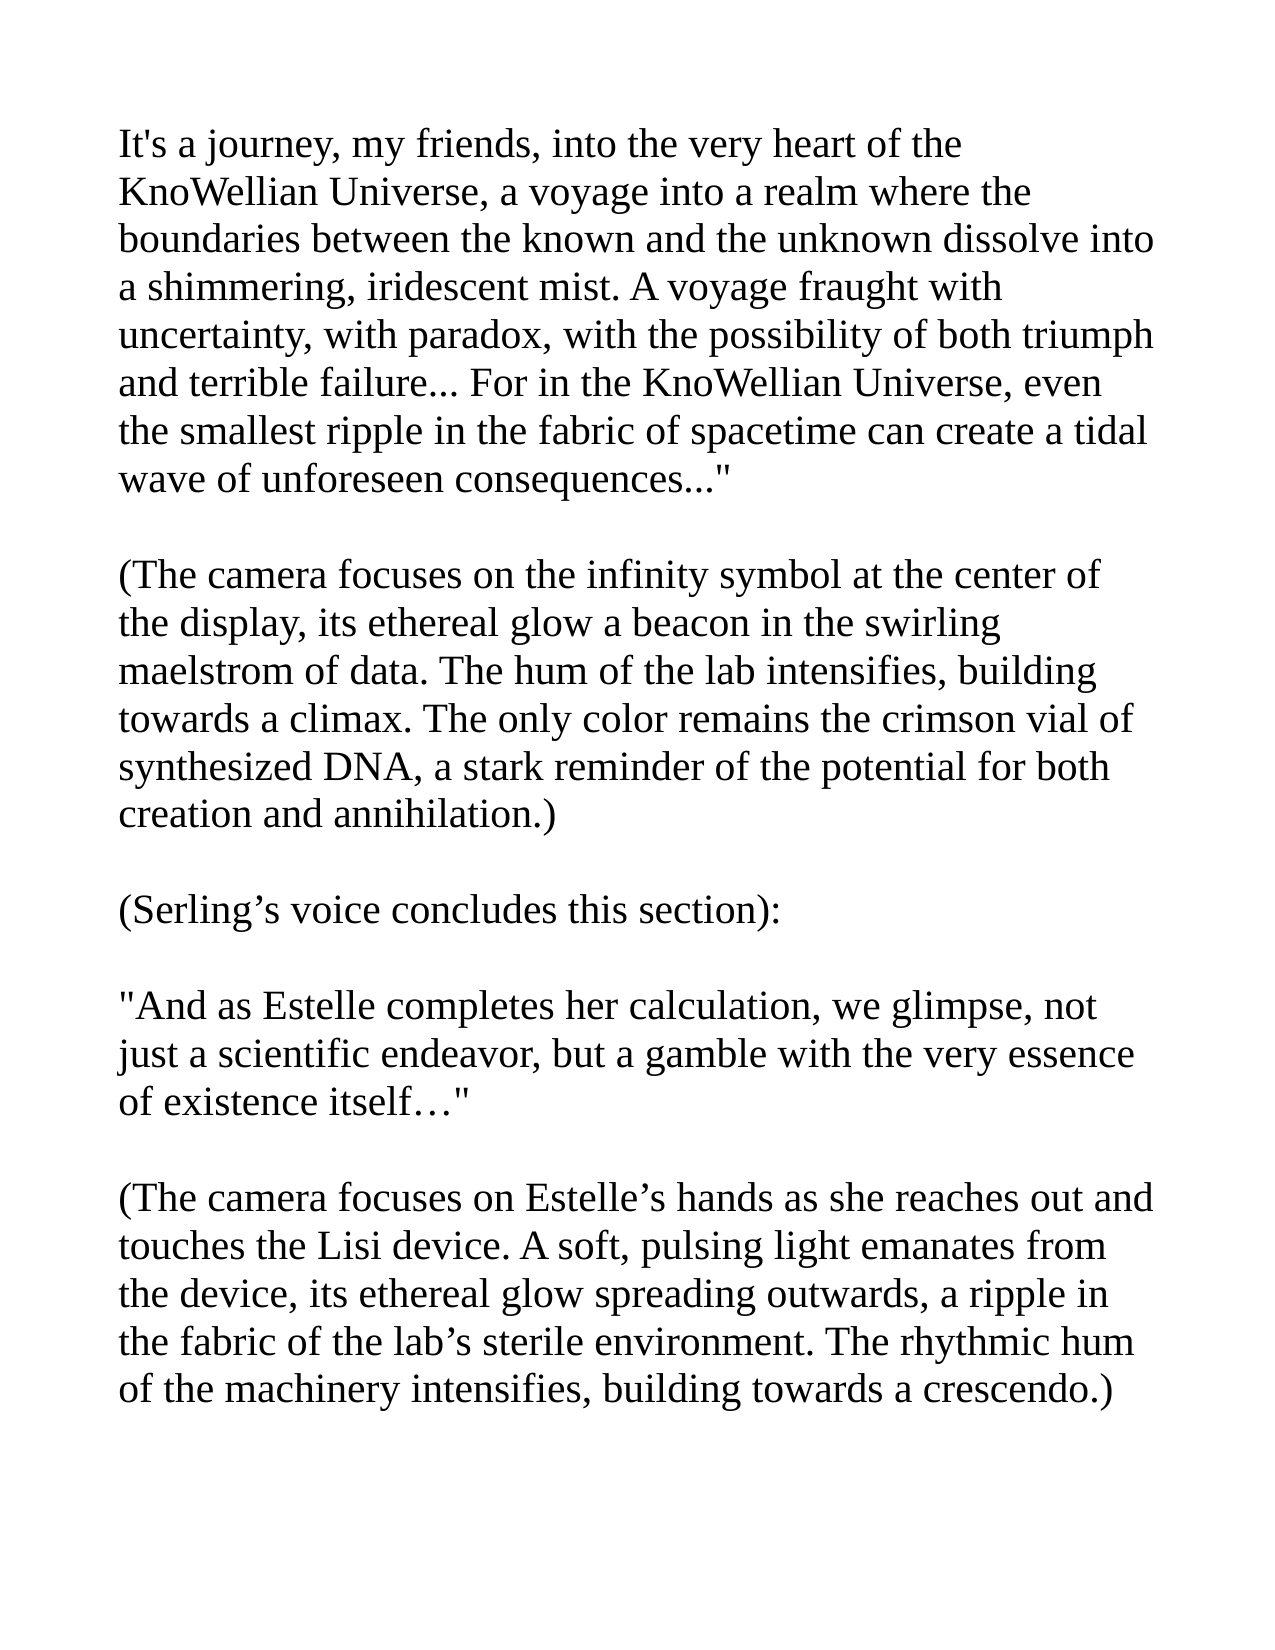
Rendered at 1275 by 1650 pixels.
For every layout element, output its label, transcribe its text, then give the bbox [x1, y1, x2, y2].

text (The camera focuses on Estelle’s hands as she reaches out and touches the Lisi device. A soft, pulsing light emanates from the device, its ethereal glow spreading outwards, a ripple in the fabric of the lab’s sterile environment. The rhythmic hum of the machinery intensifies, building towards a crescendo.) [118, 1172, 1157, 1412]
text (The camera focuses on the infinity symbol at the center of the display, its ethereal glow a beacon in the swirling maelstrom of data. The hum of the lab intensifies, building towards a climax. The only color remains the crimson vial of synthesized DNA, a stark reminder of the potential for both creation and annihilation.) [118, 549, 1157, 837]
text (Serling’s voice concludes this section): [118, 885, 1157, 933]
text It's a journey, my friends, into the very heart of the KnoWellian Universe, a voyage into a realm where the boundaries between the known and the unknown dissolve into a shimmering, iridescent mist. A voyage fraught with uncertainty, with paradox, with the possibility of both triumph and terrible failure... For in the KnoWellian Universe, even the smallest ripple in the fabric of spacetime can create a tidal wave of unforeseen consequences..." [118, 118, 1157, 501]
text "And as Estelle completes her calculation, we glimpse, not just a scientific endeavor, but a gamble with the very essence of existence itself…" [118, 981, 1157, 1124]
